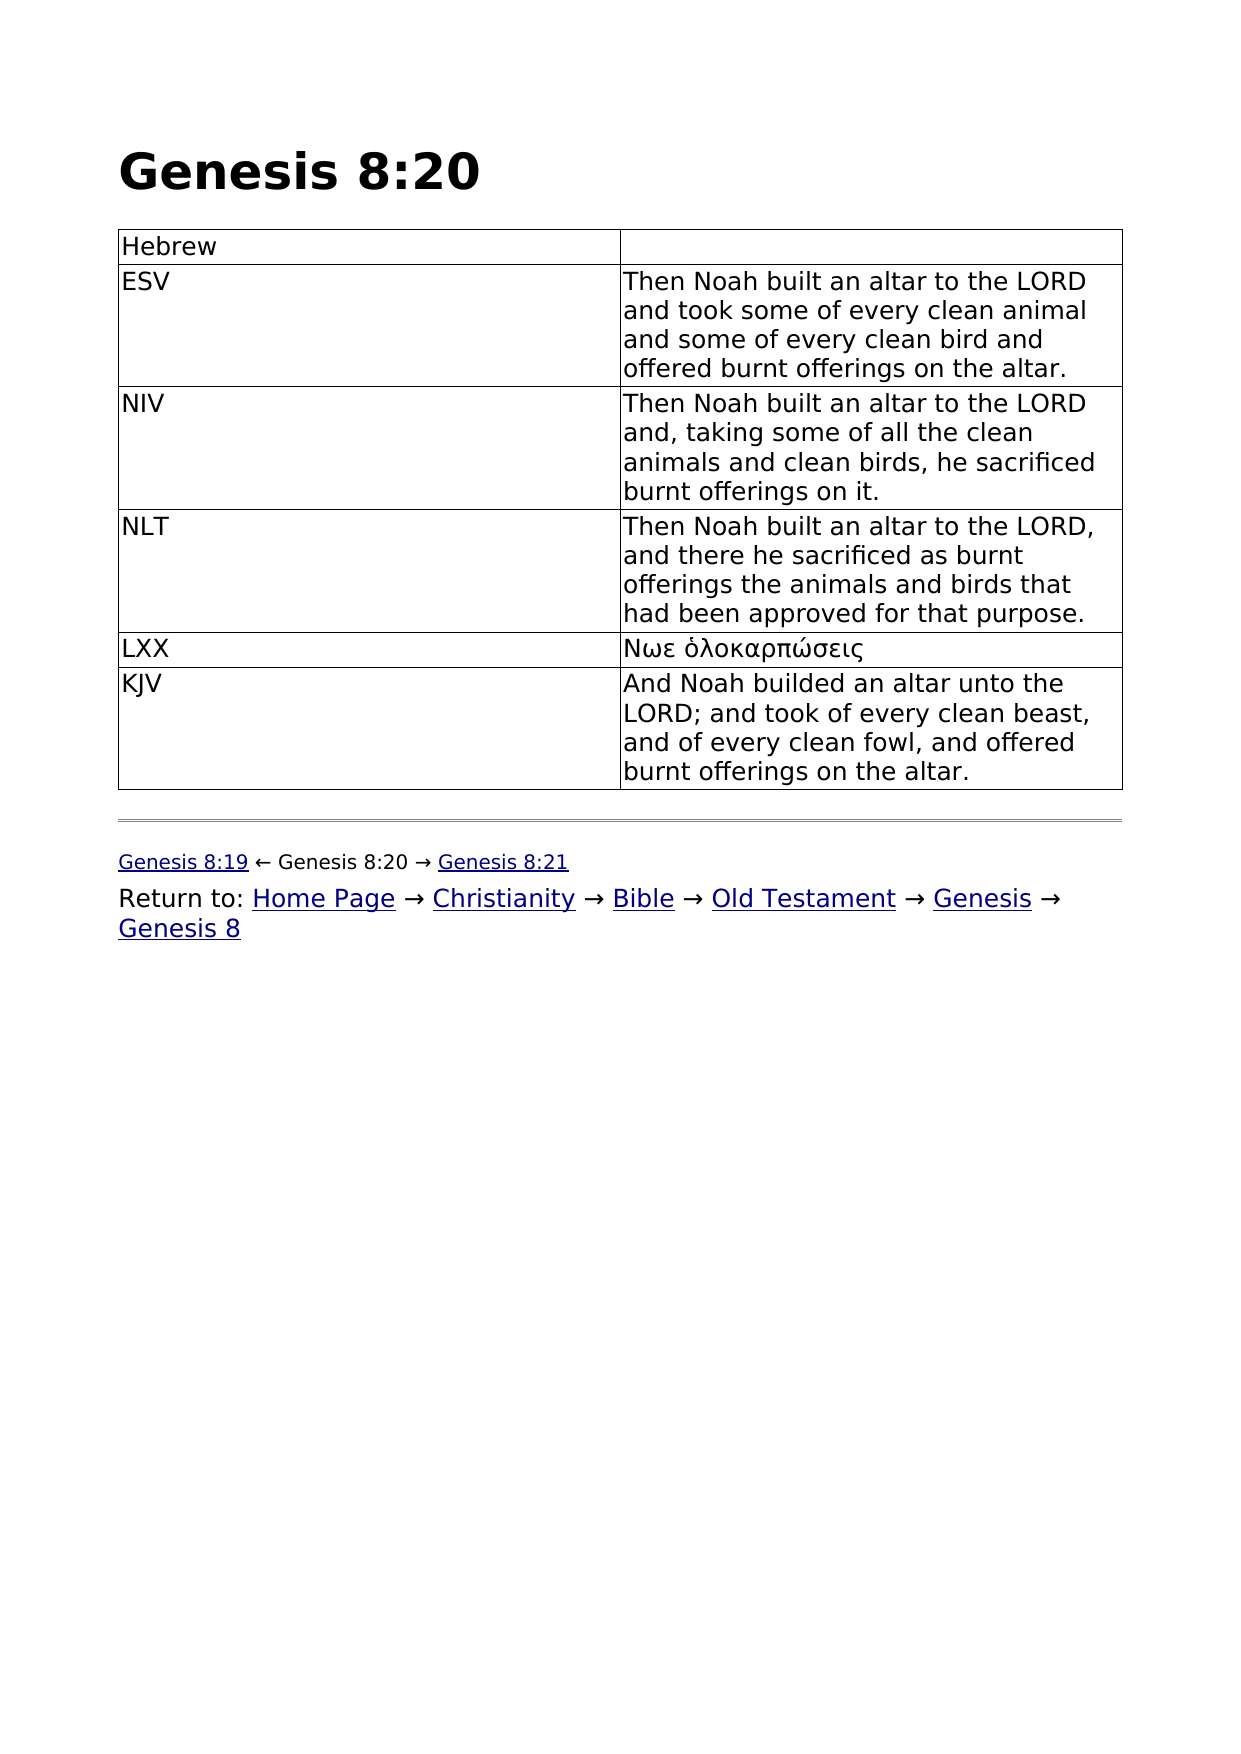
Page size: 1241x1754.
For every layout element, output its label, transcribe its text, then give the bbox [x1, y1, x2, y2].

table_cell Then Noah built an altar to the LORD and, taking some of all the clean animals and clean birds, he sacrificed burnt offerings on it. [621, 387, 1122, 509]
table_cell And Noah builded an altar unto the LORD; and took of every clean beast, and of every clean fowl, and offered burnt offerings on the altar. [621, 668, 1122, 789]
table_cell Then Noah built an altar to the LORD, and there he sacrificed as burnt offerings the animals and birds that had been approved for that purpose. [621, 510, 1122, 632]
table_cell ESV [119, 265, 620, 386]
table_cell KJV [119, 668, 620, 789]
table_cell Then Noah built an altar to the LORD and took some of every clean animal and some of every clean bird and offered burnt offerings on the altar. [621, 265, 1122, 386]
table_cell LXX [119, 633, 620, 667]
subtitle Genesis 8:20 [118, 143, 1122, 201]
table_header [621, 230, 1122, 264]
table_cell Νωε ὁλοκαρπώσεις [621, 633, 1122, 667]
text Return to: Home Page → Christianity → Bible → Old Testament → Genesis → Genesis 8 [118, 884, 1122, 943]
table_cell NIV [119, 387, 620, 509]
table_header Hebrew [119, 230, 620, 264]
table_cell NLT [119, 510, 620, 632]
text Genesis 8:19 ← Genesis 8:20 → Genesis 8:21 [118, 851, 1122, 884]
